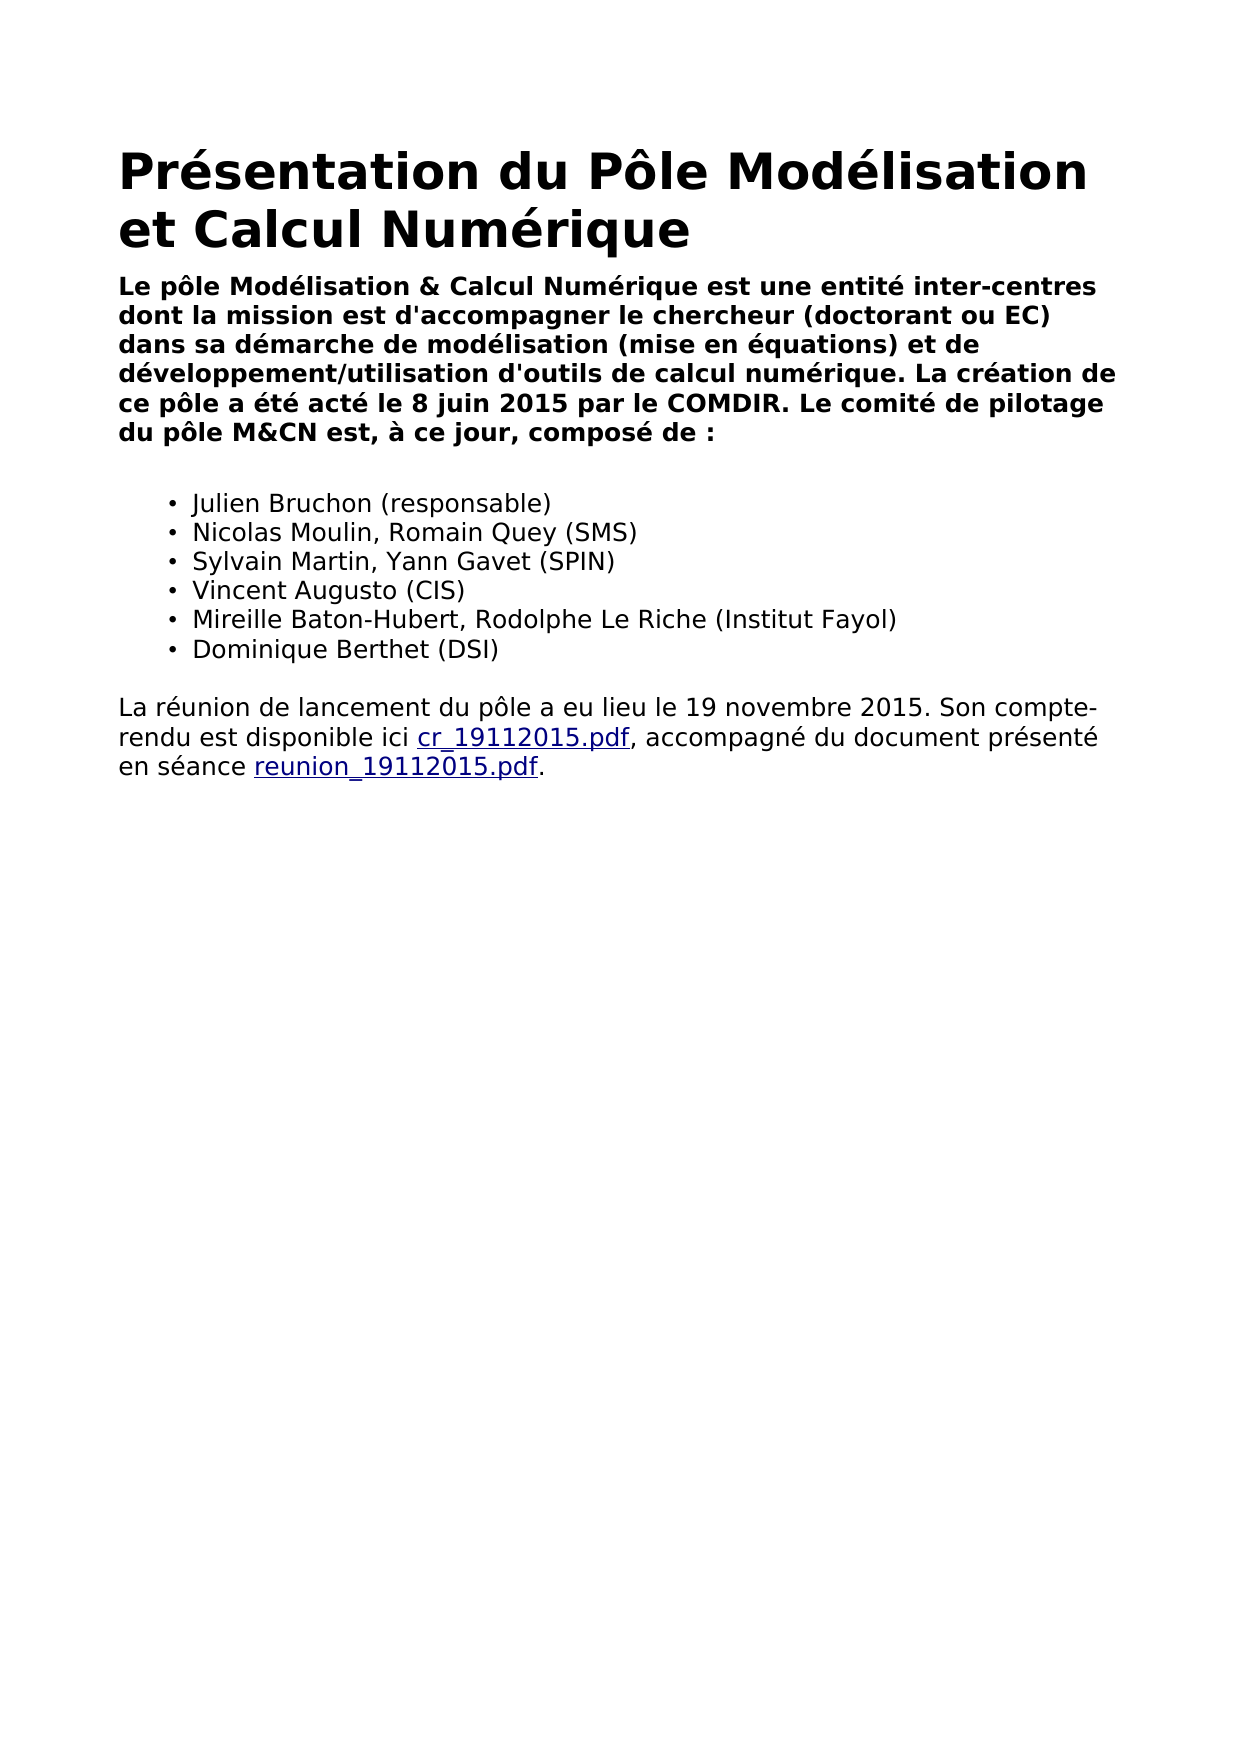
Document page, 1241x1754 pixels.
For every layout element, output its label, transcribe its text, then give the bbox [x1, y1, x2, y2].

list Vincent Augusto (CIS) [177, 577, 1122, 606]
subtitle Présentation du Pôle Modélisation et Calcul Numérique [118, 143, 1122, 259]
list Sylvain Martin, Yann Gavet (SPIN) [177, 547, 1122, 577]
list Mireille Baton-Hubert, Rodolphe Le Riche (Institut Fayol) [177, 606, 1122, 635]
list Dominique Berthet (DSI) [177, 635, 1122, 664]
text Le pôle Modélisation & Calcul Numérique est une entité inter-centres dont la mission est d'accompagner le chercheur (doctorant ou EC) dans sa démarche de modélisation (mise en équations) et de développement/utilisation d'outils de calcul numérique. La création de ce pôle a été acté le 8 juin 2015 par le COMDIR. Le comité de pilotage du pôle M&CN est, à ce jour, composé de : [118, 272, 1122, 447]
list Julien Bruchon (responsable) [177, 489, 1122, 518]
list Nicolas Moulin, Romain Quey (SMS) [177, 518, 1122, 547]
text La réunion de lancement du pôle a eu lieu le 19 novembre 2015. Son compte-rendu est disponible ici cr_19112015.pdf, accompagné du document présenté en séance reunion_19112015.pdf. [118, 693, 1122, 781]
